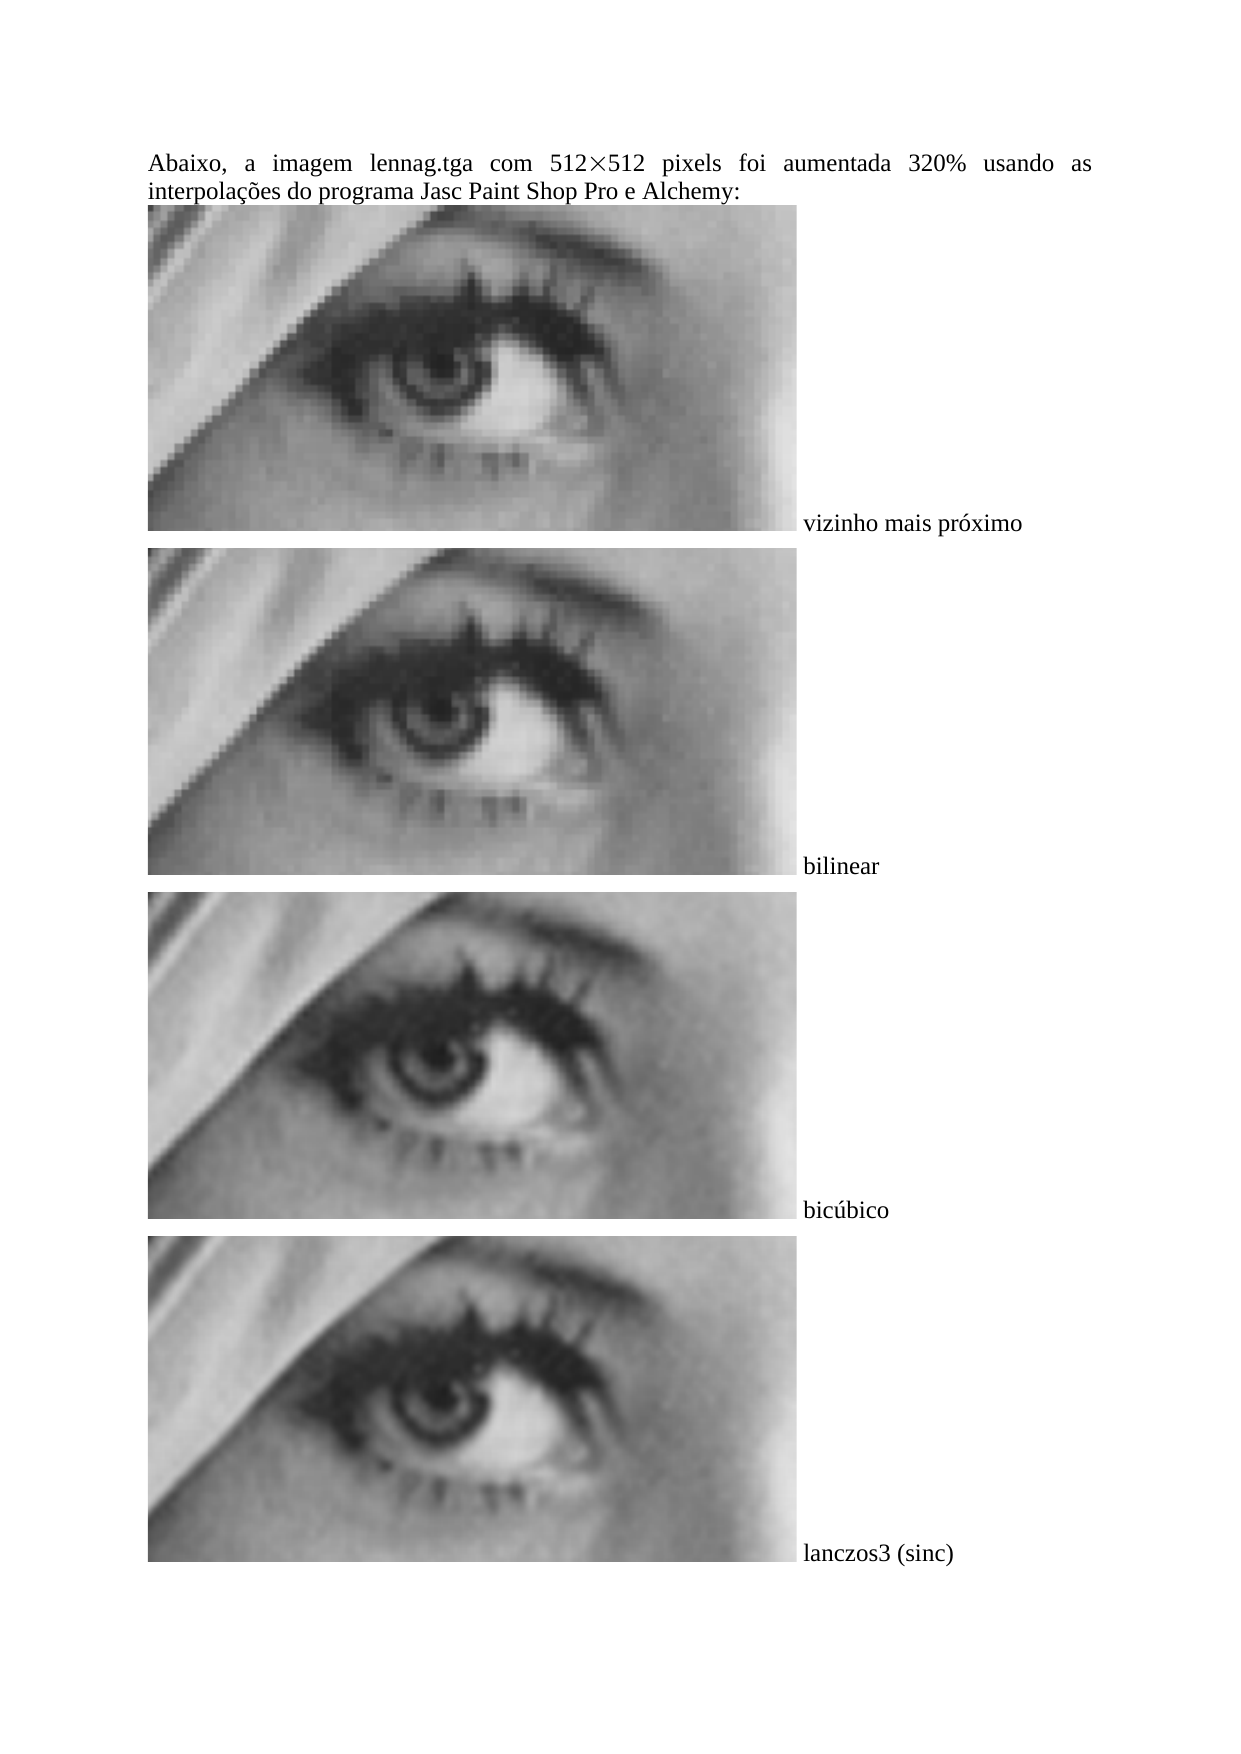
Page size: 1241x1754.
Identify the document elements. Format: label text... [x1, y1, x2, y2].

text Abaixo, a imagem lennag.tga com 512512 pixels foi aumentada 320% usando as interpolações do programa Jasc Paint Shop Pro e Alchemy: [148, 148, 1092, 205]
text vizinho mais próximo [148, 205, 1092, 536]
picture [147, 1236, 797, 1562]
text lanczos3 (sinc) [148, 1236, 1092, 1567]
picture [147, 892, 797, 1219]
text bicúbico [148, 892, 1092, 1224]
picture [147, 548, 797, 875]
text bilinear [148, 549, 1092, 880]
picture [147, 205, 797, 531]
